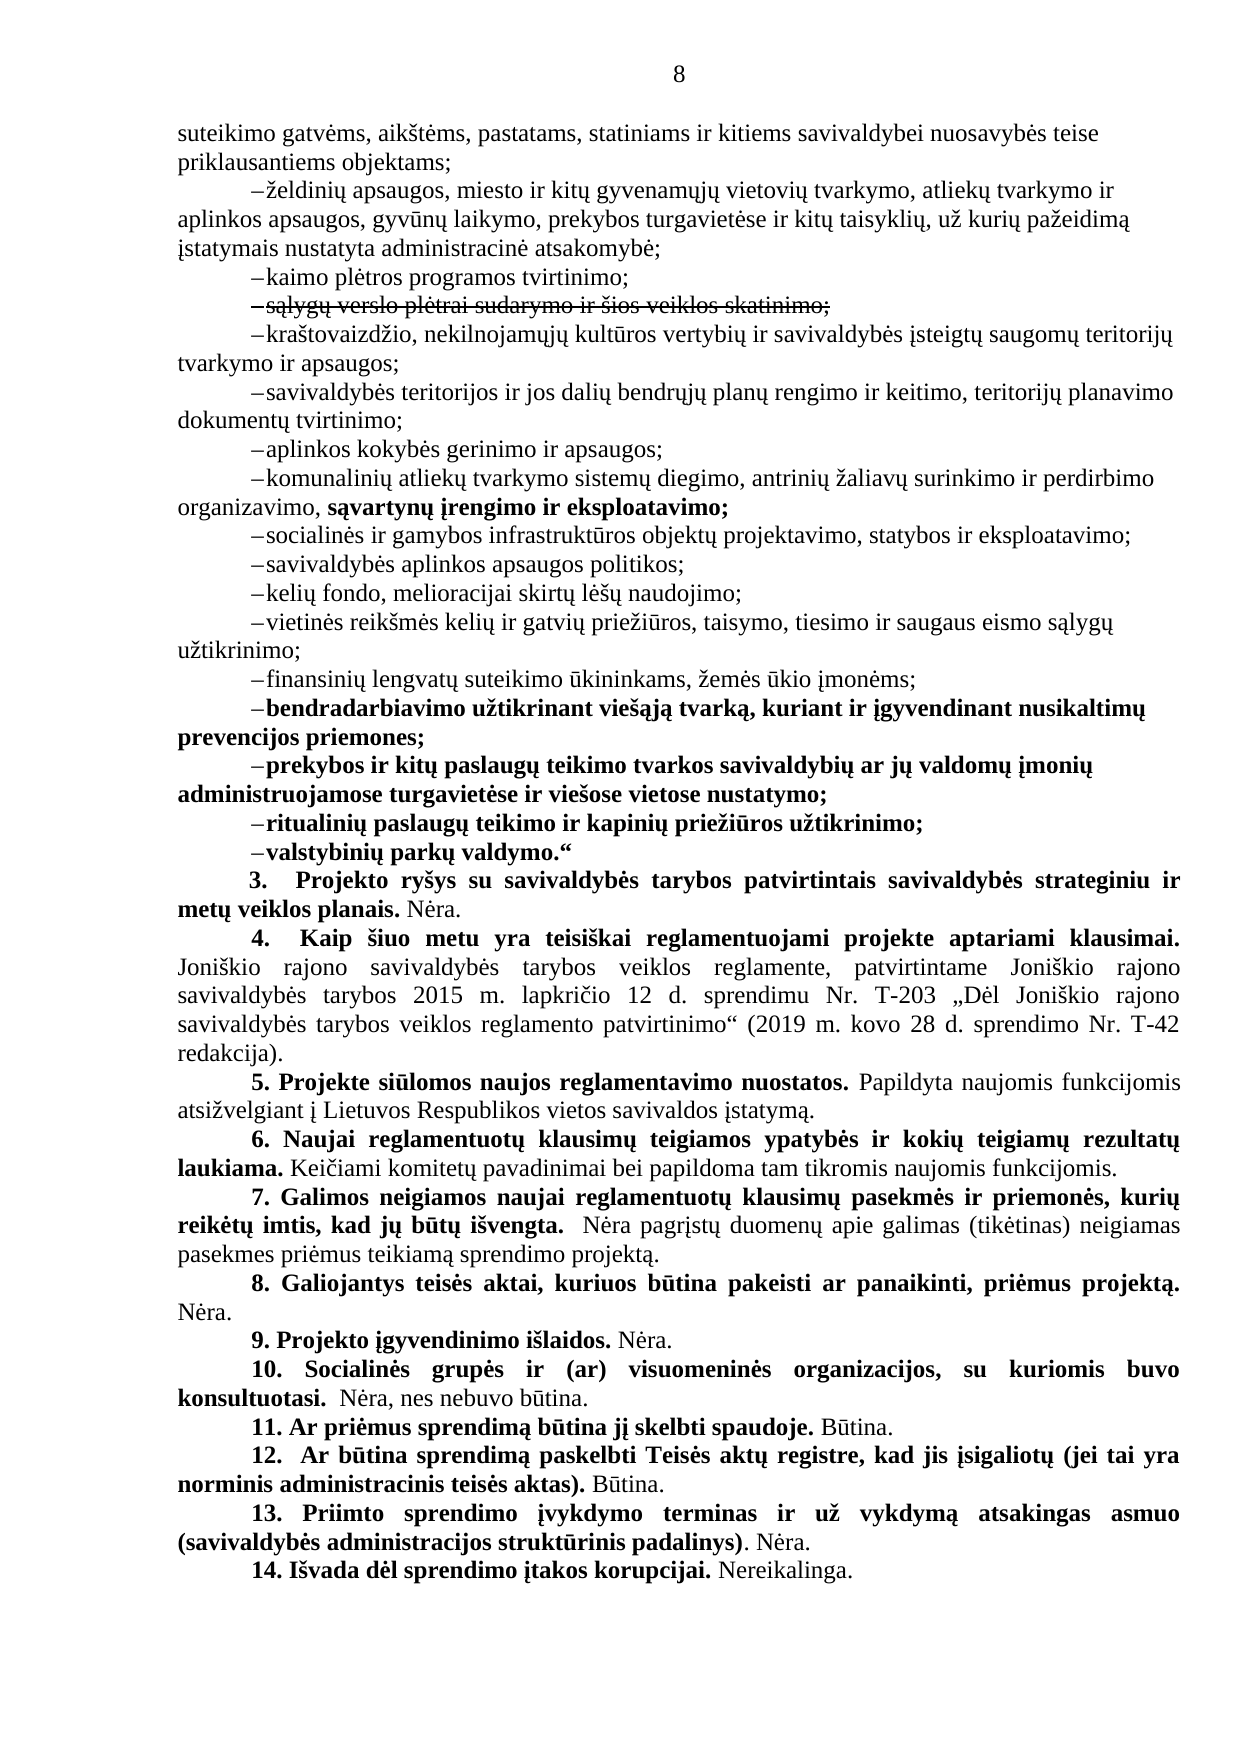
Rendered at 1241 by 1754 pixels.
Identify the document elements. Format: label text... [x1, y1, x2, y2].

text 9. Projekto įgyvendinimo išlaidos. Nėra. [177, 1326, 1181, 1354]
text – valstybinių parkų valdymo.“ [177, 837, 1181, 866]
text – savivaldybės teritorijos ir jos dalių bendrųjų planų rengimo ir keitimo, teritorijų planavimo dokumentų tvirtinimo; [177, 377, 1181, 434]
text 13. Priimto sprendimo įvykdymo terminas ir už vykdymą atsakingas asmuo (savivaldybės administracijos struktūrinis padalinys). Nėra. [177, 1498, 1181, 1556]
text 6. Naujai reglamentuotų klausimų teigiamos ypatybės ir kokių teigiamų rezultatų laukiama. Keičiami komitetų pavadinimai bei papildoma tam tikromis naujomis funkcijomis. [177, 1124, 1181, 1182]
text 10. Socialinės grupės ir (ar) visuomeninės organizacijos, su kuriomis buvo konsultuotasi. Nėra, nes nebuvo būtina. [177, 1354, 1181, 1412]
text 12. Ar būtina sprendimą paskelbti Teisės aktų registre, kad jis įsigaliotų (jei tai yra norminis administracinis teisės aktas). Būtina. [177, 1441, 1181, 1498]
text 8. Galiojantys teisės aktai, kuriuos būtina pakeisti ar panaikinti, priėmus projektą. Nėra. [177, 1268, 1181, 1326]
text – kelių fondo, melioracijai skirtų lėšų naudojimo; [177, 578, 1181, 607]
text – komunalinių atliekų tvarkymo sistemų diegimo, antrinių žaliavų surinkimo ir perdirbimo organizavimo, sąvartynų įrengimo ir eksploatavimo; [177, 463, 1181, 521]
text – socialinės ir gamybos infrastruktūros objektų projektavimo, statybos ir eksploatavimo; [177, 521, 1181, 549]
text – finansinių lengvatų suteikimo ūkininkams, žemės ūkio įmonėms; [177, 664, 1181, 693]
text 3. Projekto ryšys su savivaldybės tarybos patvirtintais savivaldybės strateginiu ir metų veiklos planais. Nėra. [177, 866, 1181, 923]
text suteikimo gatvėms, aikštėms, pastatams, statiniams ir kitiems savivaldybei nuosavybės teise priklausantiems objektams; [177, 118, 1181, 176]
text – sąlygų verslo plėtrai sudarymo ir šios veiklos skatinimo; [177, 291, 1181, 319]
text – vietinės reikšmės kelių ir gatvių priežiūros, taisymo, tiesimo ir saugaus eismo sąlygų užtikrinimo; [177, 607, 1181, 664]
text 7. Galimos neigiamos naujai reglamentuotų klausimų pasekmės ir priemonės, kurių reikėtų imtis, kad jų būtų išvengta. Nėra pagrįstų duomenų apie galimas (tikėtinas) neigiamas pasekmes priėmus teikiamą sprendimo projektą. [177, 1182, 1181, 1268]
text 14. Išvada dėl sprendimo įtakos korupcijai. Nereikalinga. [177, 1556, 1181, 1584]
text – savivaldybės aplinkos apsaugos politikos; [177, 549, 1181, 578]
text 4. Kaip šiuo metu yra teisiškai reglamentuojami projekte aptariami klausimai. Joniškio rajono savivaldybės tarybos veiklos reglamente, patvirtintame Joniškio rajono savivaldybės tarybos 2015 m. lapkričio 12 d. sprendimu Nr. T-203 „Dėl Joniškio rajono savivaldybės tarybos veiklos reglamento patvirtinimo“ (2019 m. kovo 28 d. sprendimo Nr. T-42 redakcija). [177, 923, 1181, 1067]
text – kraštovaizdžio, nekilnojamųjų kultūros vertybių ir savivaldybės įsteigtų saugomų teritorijų tvarkymo ir apsaugos; [177, 319, 1181, 377]
text – prekybos ir kitų paslaugų teikimo tvarkos savivaldybių ar jų valdomų įmonių administruojamose turgavietėse ir viešose vietose nustatymo; [177, 751, 1181, 808]
text 5. Projekte siūlomos naujos reglamentavimo nuostatos. Papildyta naujomis funkcijomis atsižvelgiant į Lietuvos Respublikos vietos savivaldos įstatymą. [177, 1067, 1181, 1124]
text – želdinių apsaugos, miesto ir kitų gyvenamųjų vietovių tvarkymo, atliekų tvarkymo ir aplinkos apsaugos, gyvūnų laikymo, prekybos turgavietėse ir kitų taisyklių, už kurių pažeidimą įstatymais nustatyta administracinė atsakomybė; [177, 176, 1181, 262]
text 11. Ar priėmus sprendimą būtina jį skelbti spaudoje. Būtina. [177, 1412, 1181, 1441]
text – ritualinių paslaugų teikimo ir kapinių priežiūros užtikrinimo; [177, 808, 1181, 837]
text – aplinkos kokybės gerinimo ir apsaugos; [177, 434, 1181, 463]
text – bendradarbiavimo užtikrinant viešąją tvarką, kuriant ir įgyvendinant nusikaltimų prevencijos priemones; [177, 693, 1181, 751]
text – kaimo plėtros programos tvirtinimo; [177, 262, 1181, 291]
